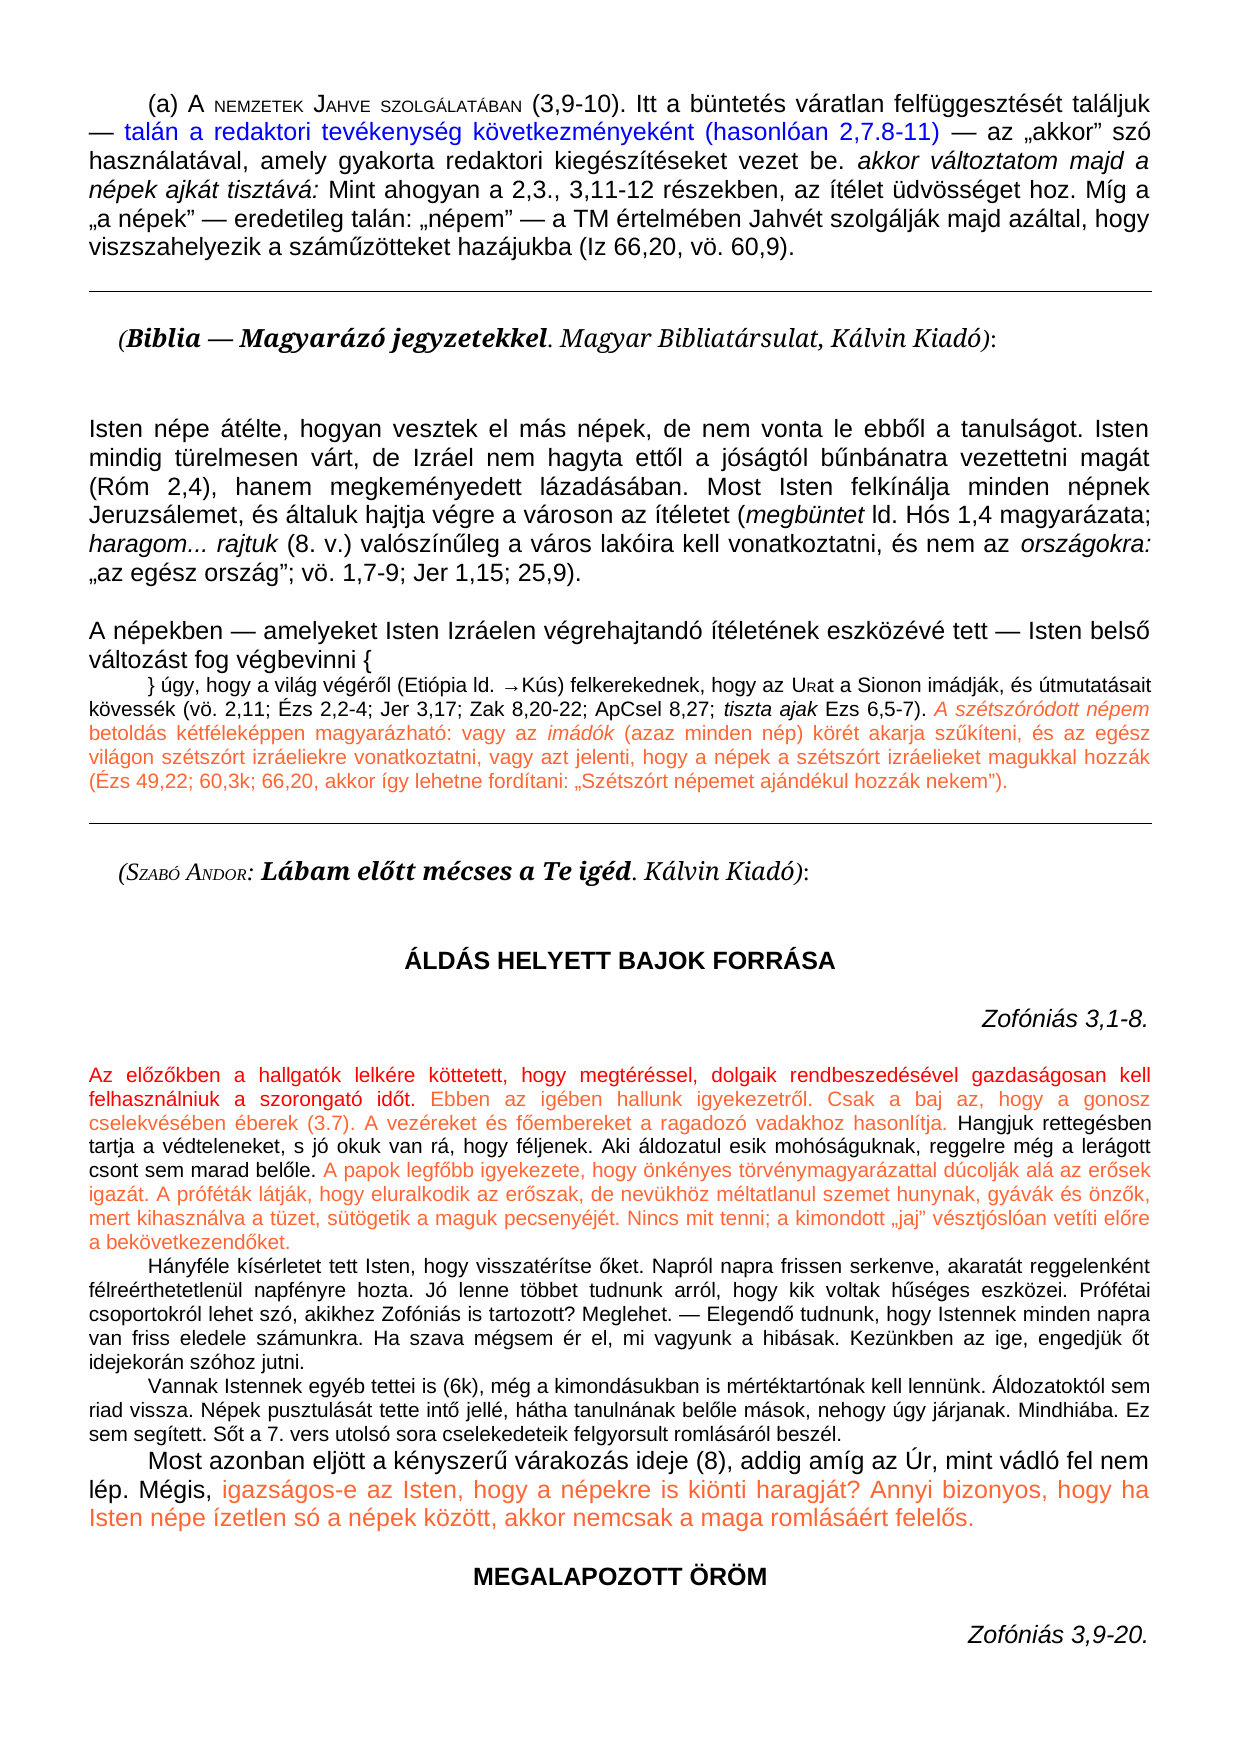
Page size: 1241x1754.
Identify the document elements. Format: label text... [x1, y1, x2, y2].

text Zofóniás 3,1-8. [88, 1004, 1152, 1033]
text } úgy, hogy a világ végéről (Etiópia ld. →Kús) felkerekednek, hogy az Urat a Sionon imádják, és útmutatásait kövessék (vö. 2,11; Ézs 2,2-4; Jer 3,17; Zak 8,20-22; ApCsel 8,27; tiszta ajak Ezs 6,5-7). A szétszóródott népem betoldás kétféleképpen magyarázható: vagy az imádók (azaz minden nép) körét akarja szűkíteni, és az egész világon szétszórt izráeliekre vonatkoztatni, vagy azt jelenti, hogy a népek a szétszórt izráelieket magukkal hozzák (Ézs 49,22; 60,3k; 66,20, akkor így lehetne fordítani: „Szétszórt népemet ajándékul hozzák nekem”). [88, 673, 1152, 793]
text Zofóniás 3,9-20. [88, 1620, 1152, 1649]
text Most azonban eljött a kényszerű várakozás ideje (8), addig amíg az Úr, mint vádló fel nem lép. Mégis, igazságos‑e az Isten, hogy a népekre is kiönti haragját? Annyi bizonyos, hogy ha Isten népe ízetlen só a népek között, akkor nemcsak a maga romlásáért felelős. [88, 1446, 1152, 1532]
text (a) A nemzetek Jahve szolgálatában (3,9-10). Itt a büntetés váratlan felfüggesztését találjuk — talán a redaktori tevékenység következményeként (hasonlóan 2,7.8-11) — az „akkor” szó használatával, amely gyakorta redaktori kiegészítéseket vezet be. akkor változtatom majd a népek ajkát tisztává: Mint ahogyan a 2,3., 3,11-12 részekben, az ítélet üdvösséget hoz. Míg a „a népek” — eredetileg talán: „népem” — a TM értelmében Jahvét szolgálják majd azáltal, hogy viszszahelyezik a száműzötteket hazájukba (Iz 66,20, vö. 60,9). [88, 88, 1152, 261]
text Hányféle kísérletet tett Isten, hogy visszatérítse őket. Napról napra frissen serkenve, akaratát reggelenként félreérthetetlenül napfényre hozta. Jó lenne többet tudnunk arról, hogy kik voltak hűséges eszközei. Prófétai csoportokról lehet szó, akikhez Zofóniás is tartozott? Meglehet. — Elegendő tudnunk, hogy Istennek minden napra van friss eledele számunkra. Ha szava mégsem ér el, mi vagyunk a hibásak. Kezünkben az ige, engedjük őt idejekorán szóhoz jutni. [88, 1254, 1152, 1374]
text Vannak Istennek egyéb tettei is (6k), még a kimondásukban is mértéktartónak kell lennünk. Áldozatoktól sem riad vissza. Népek pusztulását tette intő jellé, hátha tanulnának belőle mások, nehogy úgy járjanak. Mindhiába. Ez sem segített. Sőt a 7. vers utolsó sora cselekedeteik felgyorsult romlásáról beszél. [88, 1374, 1152, 1446]
text Az előzőkben a hallgatók lelkére köttetett, hogy megtéréssel, dolgaik rendbeszedésével gazdaságosan kell felhasználniuk a szorongató időt. Ebben az igében hallunk igyekezetről. Csak a baj az, hogy a gonosz cselekvésében éberek (3.7). A vezéreket és főembereket a ragadozó vadakhoz hasonlítja. Hangjuk rettegésben tartja a védteleneket, s jó okuk van rá, hogy féljenek. Aki áldozatul esik mohóságuknak, reggelre még a lerágott csont sem marad belőle. A papok legfőbb igyekezete, hogy önkényes törvénymagyarázattal dúcolják alá az erősek igazát. A próféták látják, hogy eluralkodik az erőszak, de nevükhöz méltatlanul szemet hunynak, gyávák és önzők, mert kihasználva a tüzet, sütögetik a maguk pecsenyéjét. Nincs mit tenni; a kimondott „jaj” vésztjóslóan vetíti előre a bekövetkezendőket. [88, 1063, 1152, 1254]
text A népekben ― amelyeket Isten Izráelen végrehajtandó ítéletének eszközévé tett ― Isten belső változást fog végbevinni { [88, 616, 1152, 673]
text ÁLDÁS HELYETT BAJOK FORRÁSA [88, 946, 1152, 975]
text MEGALAPOZOTT ÖRÖM [88, 1562, 1152, 1590]
text Isten népe átélte, hogyan vesztek el más népek, de nem vonta le ebből a tanulságot. Isten mindig türelmesen várt, de Izráel nem hagyta ettől a jóságtól bűnbánatra vezettetni magát (Róm 2,4), hanem megkeményedett lázadásában. Most Isten felkínálja minden népnek Jeruzsálemet, és általuk hajtja végre a városon az ítéletet (megbüntet ld. Hós 1,4 magyarázata; haragom... rajtuk (8. v.) valószínűleg a város lakóira kell vonatkoztatni, és nem az országokra: „az egész ország”; vö. 1,7-9; Jer 1,15; 25,9). [88, 414, 1152, 586]
text (Biblia — Magyarázó jegyzetekkel. Magyar Bibliatársulat, Kálvin Kiadó): [88, 292, 1152, 384]
text (Szabó Andor: Lábam előtt mécses a Te igéd. Kálvin Kiadó): [88, 824, 1152, 917]
